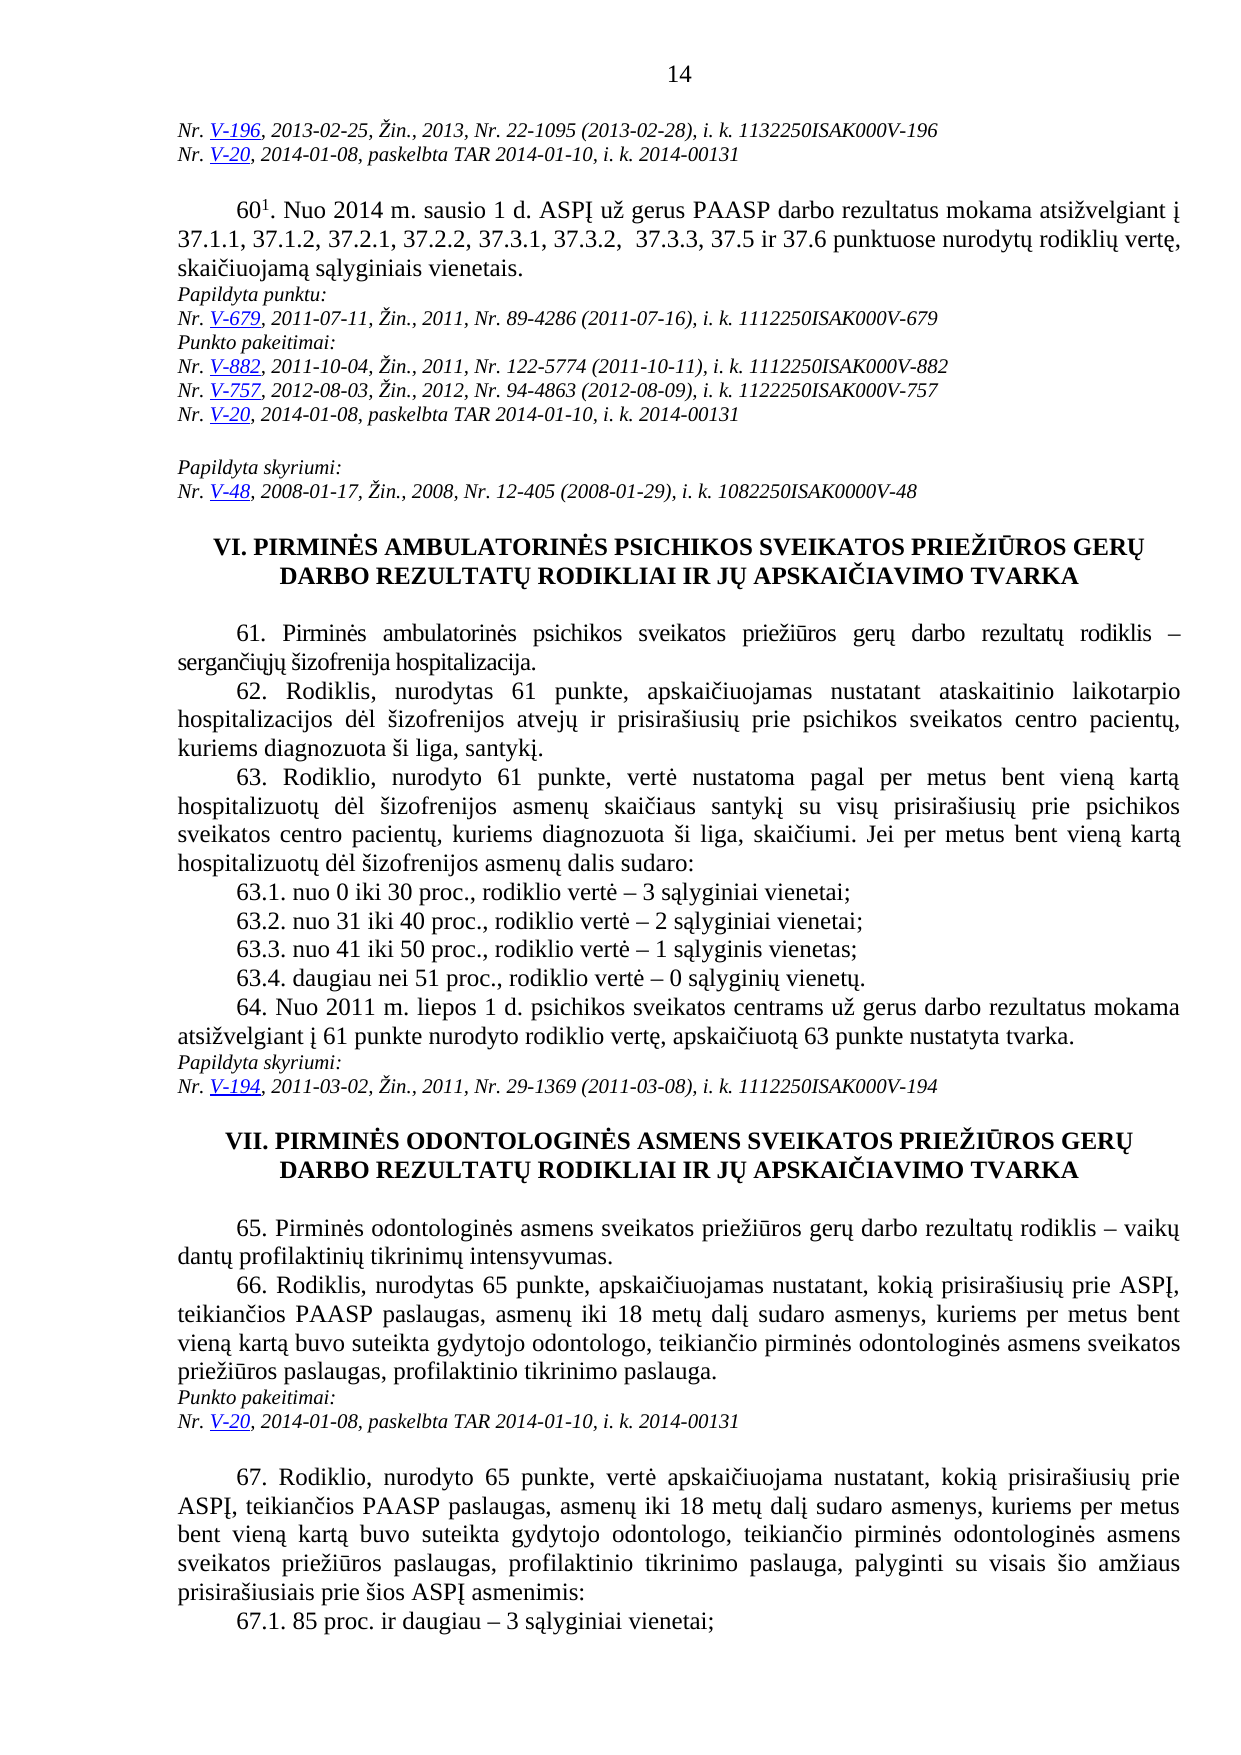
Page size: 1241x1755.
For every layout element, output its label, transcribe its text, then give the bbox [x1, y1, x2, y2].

text 62. Rodiklis, nurodytas 61 punkte, apskaičiuojamas nustatant ataskaitinio laikotarpio hospitalizacijos dėl šizofrenijos atvejų ir prisirašiusių prie psichikos sveikatos centro pacientų, kuriems diagnozuota ši liga, santykį. [177, 676, 1181, 762]
text 63.1. nuo 0 iki 30 proc., rodiklio vertė – 3 sąlyginiai vienetai; [177, 877, 1181, 906]
text Papildyta skyriumi: [177, 455, 1181, 479]
text 63.3. nuo 41 iki 50 proc., rodiklio vertė – 1 sąlyginis vienetas; [177, 934, 1181, 963]
text Nr. V-20, 2014-01-08, paskelbta TAR 2014-01-10, i. k. 2014-00131 [177, 142, 1181, 166]
text Punkto pakeitimai: [177, 1385, 1181, 1409]
text 601. Nuo 2014 m. sausio 1 d. ASPĮ už gerus PAASP darbo rezultatus mokama atsižvelgiant į 37.1.1, 37.1.2, 37.2.1, 37.2.2, 37.3.1, 37.3.2, 37.3.3, 37.5 ir 37.6 punktuose nurodytų rodiklių vertę, skaičiuojamą sąlyginiais vienetais. [177, 195, 1181, 282]
text Nr. V-679, 2011-07-11, Žin., 2011, Nr. 89-4286 (2011-07-16), i. k. 1112250ISAK000V-679 [177, 306, 1181, 330]
text 65. Pirminės odontologinės asmens sveikatos priežiūros gerų darbo rezultatų rodiklis – vaikų dantų profilaktinių tikrinimų intensyvumas. [177, 1213, 1181, 1270]
text Punkto pakeitimai: [177, 330, 1181, 354]
text 63.2. nuo 31 iki 40 proc., rodiklio vertė – 2 sąlyginiai vienetai; [177, 906, 1181, 934]
text 63.4. daugiau nei 51 proc., rodiklio vertė – 0 sąlyginių vienetų. [177, 963, 1181, 992]
text VII. PIRMINĖS ODONTOLOGINĖS ASMENS SVEIKATOS PRIEŽIŪROS GERŲ DARBO REZULTATŲ RODIKLIAI IR JŲ APSKAIČIAVIMO TVARKA [177, 1126, 1181, 1184]
text Papildyta skyriumi: [177, 1049, 1181, 1074]
text Nr. V-196, 2013-02-25, Žin., 2013, Nr. 22-1095 (2013-02-28), i. k. 1132250ISAK000V-196 [177, 118, 1181, 142]
text 64. Nuo 2011 m. liepos 1 d. psichikos sveikatos centrams už gerus darbo rezultatus mokama atsižvelgiant į 61 punkte nurodyto rodiklio vertę, apskaičiuotą 63 punkte nustatyta tvarka. [177, 992, 1181, 1049]
text Nr. V-20, 2014-01-08, paskelbta TAR 2014-01-10, i. k. 2014-00131 [177, 1409, 1181, 1433]
text Nr. V-20, 2014-01-08, paskelbta TAR 2014-01-10, i. k. 2014-00131 [177, 402, 1181, 426]
text VI. PIRMINĖS AMBULATORINĖS PSICHIKOS SVEIKATOS PRIEŽIŪROS GERŲ DARBO REZULTATŲ RODIKLIAI IR JŲ APSKAIČIAVIMO TVARKA [177, 532, 1181, 589]
text Nr. V-882, 2011-10-04, Žin., 2011, Nr. 122-5774 (2011-10-11), i. k. 1112250ISAK000V-882 [177, 354, 1181, 378]
text Nr. V-194, 2011-03-02, Žin., 2011, Nr. 29-1369 (2011-03-08), i. k. 1112250ISAK000V-194 [177, 1074, 1181, 1098]
text 63. Rodiklio, nurodyto 61 punkte, vertė nustatoma pagal per metus bent vieną kartą hospitalizuotų dėl šizofrenijos asmenų skaičiaus santykį su visų prisirašiusių prie psichikos sveikatos centro pacientų, kuriems diagnozuota ši liga, skaičiumi. Jei per metus bent vieną kartą hospitalizuotų dėl šizofrenijos asmenų dalis sudaro: [177, 762, 1181, 877]
text Nr. V-757, 2012-08-03, Žin., 2012, Nr. 94-4863 (2012-08-09), i. k. 1122250ISAK000V-757 [177, 378, 1181, 402]
text Papildyta punktu: [177, 282, 1181, 306]
text 66. Rodiklis, nurodytas 65 punkte, apskaičiuojamas nustatant, kokią prisirašiusių prie ASPĮ, teikiančios PAASP paslaugas, asmenų iki 18 metų dalį sudaro asmenys, kuriems per metus bent vieną kartą buvo suteikta gydytojo odontologo, teikiančio pirminės odontologinės asmens sveikatos priežiūros paslaugas, profilaktinio tikrinimo paslauga. [177, 1270, 1181, 1385]
text 67.1. 85 proc. ir daugiau – 3 sąlyginiai vienetai; [236, 1606, 1181, 1634]
text 67. Rodiklio, nurodyto 65 punkte, vertė apskaičiuojama nustatant, kokią prisirašiusių prie ASPĮ, teikiančios PAASP paslaugas, asmenų iki 18 metų dalį sudaro asmenys, kuriems per metus bent vieną kartą buvo suteikta gydytojo odontologo, teikiančio pirminės odontologinės asmens sveikatos priežiūros paslaugas, profilaktinio tikrinimo paslauga, palyginti su visais šio amžiaus prisirašiusiais prie šios ASPĮ asmenimis: [177, 1462, 1181, 1606]
text Nr. V-48, 2008-01-17, Žin., 2008, Nr. 12-405 (2008-01-29), i. k. 1082250ISAK0000V-48 [177, 479, 1181, 503]
text 61. Pirminės ambulatorinės psichikos sveikatos priežiūros gerų darbo rezultatų rodiklis – sergančiųjų šizofrenija hospitalizacija. [177, 618, 1181, 676]
